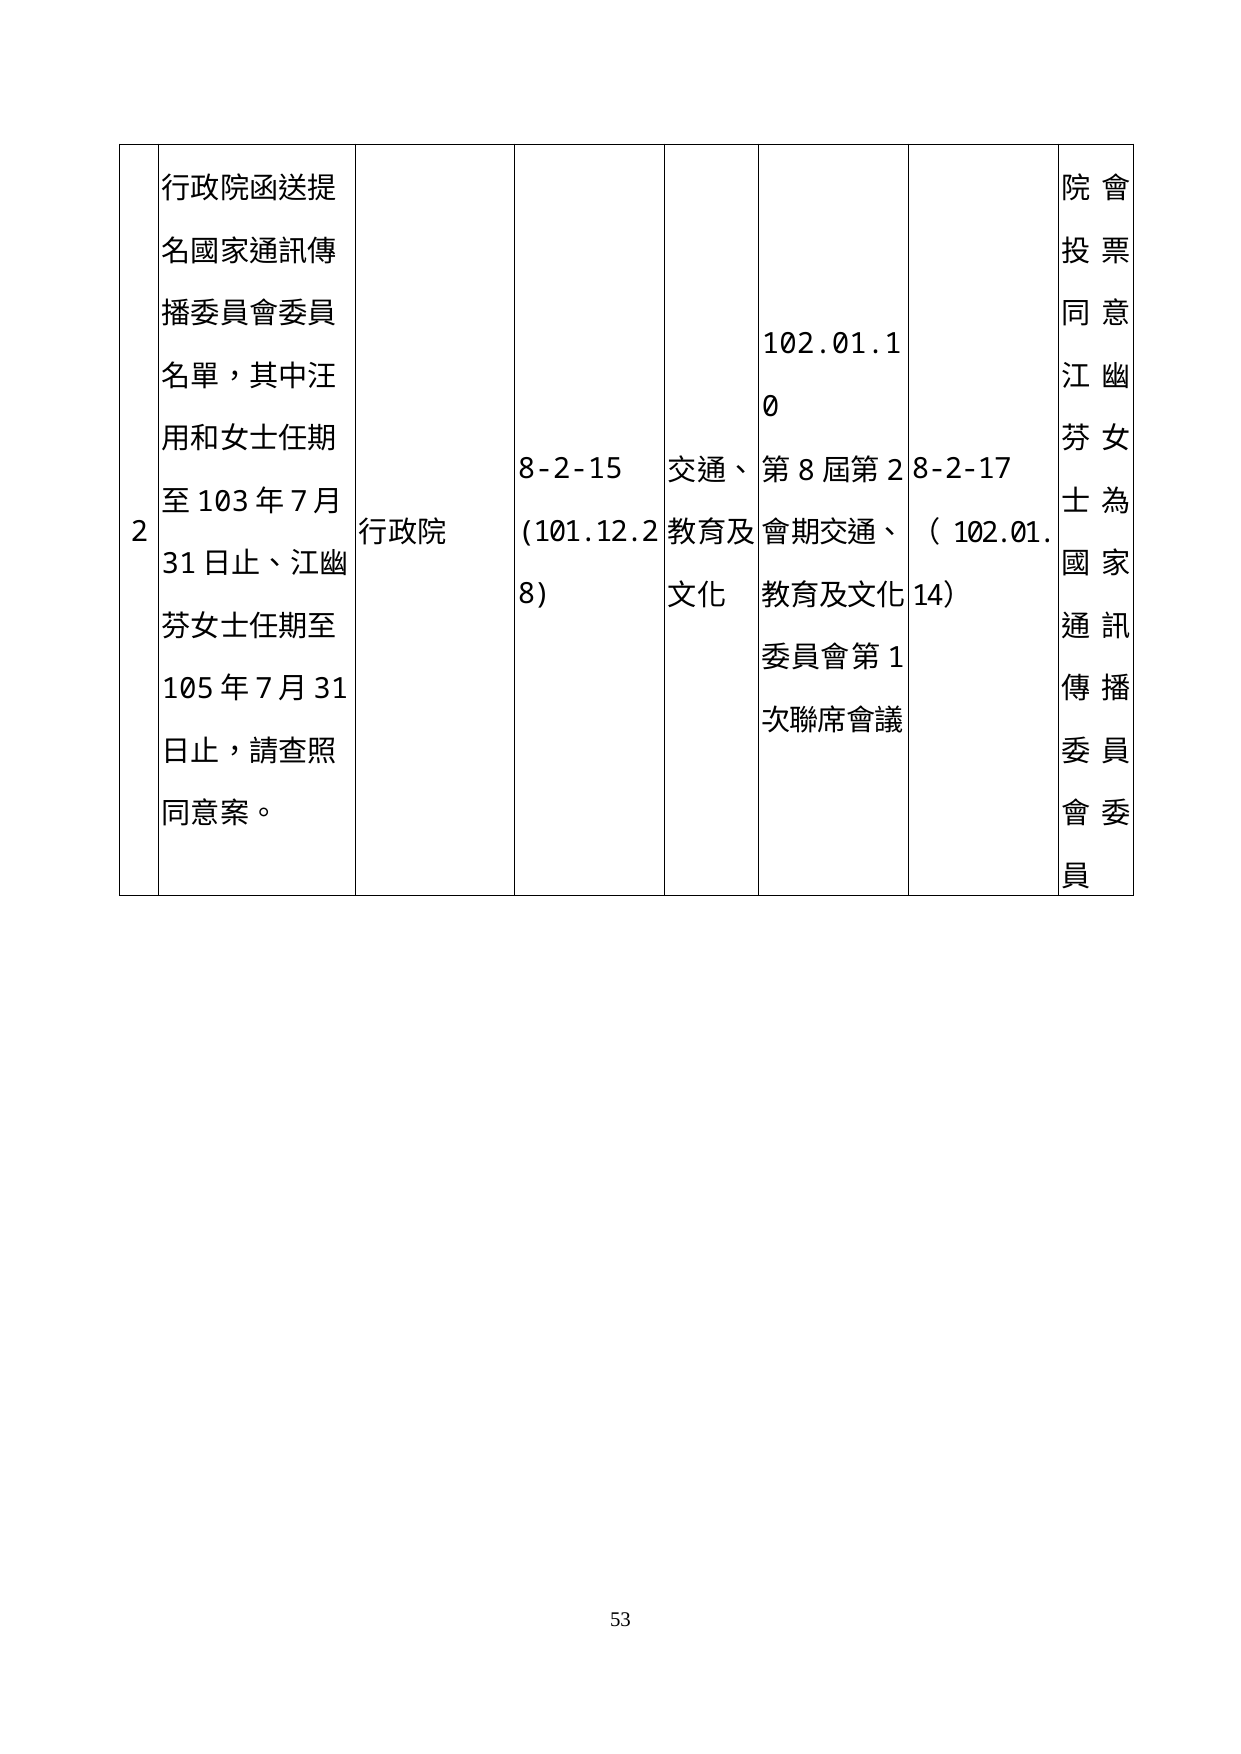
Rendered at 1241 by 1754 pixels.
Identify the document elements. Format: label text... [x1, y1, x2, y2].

table_cell 8-2-17 （102.01.14） [909, 145, 1058, 894]
table_cell 院會投票同意江幽芬女士為國家通訊傳播委員會委員 [1059, 145, 1133, 894]
table_cell 交通、 教育及文化 [665, 145, 758, 894]
table_cell 2 [120, 145, 158, 894]
table_cell 行政院 [356, 145, 514, 894]
table_cell 102.01.10 第8屆第2會期交通、教育及文化委員會第1次聯席會議 [759, 145, 908, 894]
table_cell 8-2-15 (101.12.28) [515, 145, 664, 894]
table_cell 行政院函送提名國家通訊傳播委員會委員名單，其中汪用和女士任期至103年7月31日止、江幽芬女士任期至105年7月31日止，請查照同意案。 [159, 145, 355, 894]
